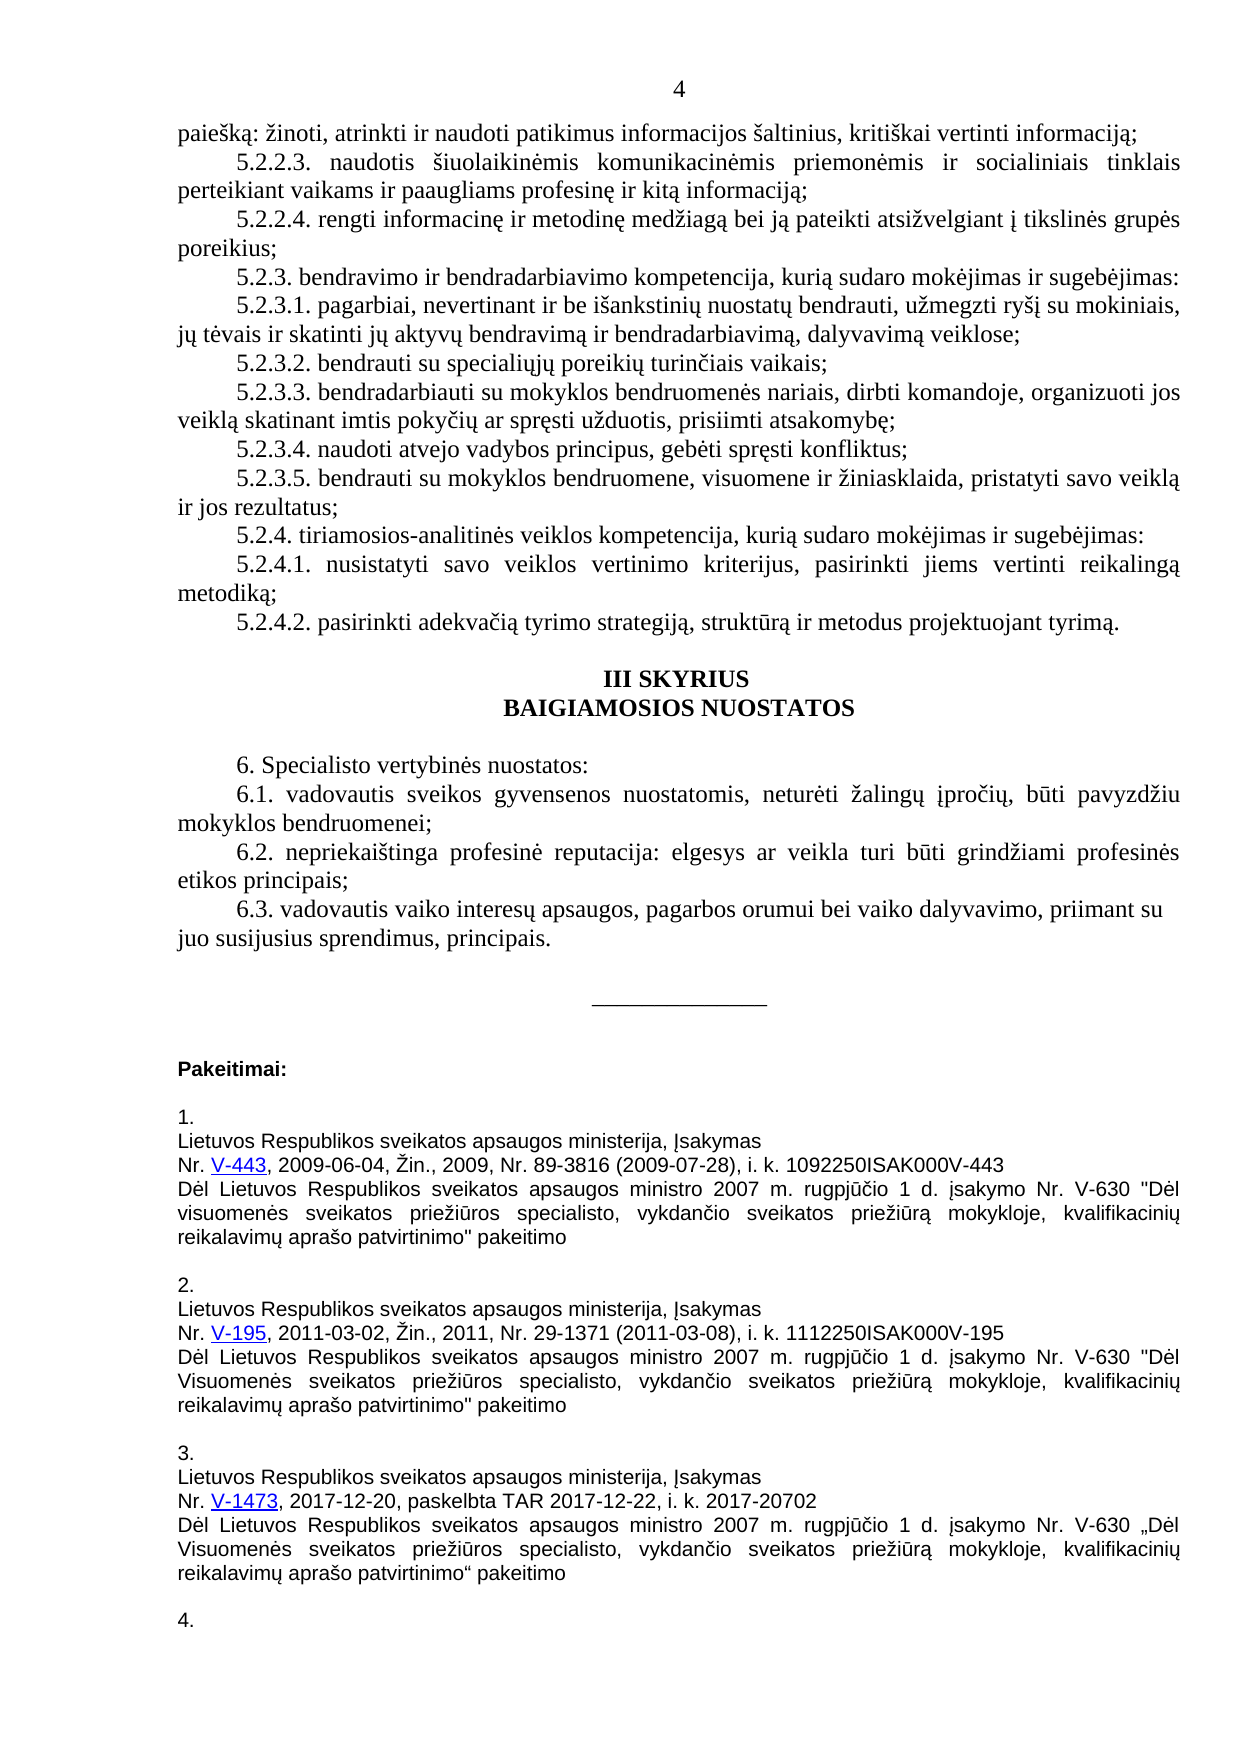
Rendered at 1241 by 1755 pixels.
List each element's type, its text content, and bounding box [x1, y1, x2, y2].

text Dėl Lietuvos Respublikos sveikatos apsaugos ministro 2007 m. rugpjūčio 1 d. įsakymo Nr. V-630 "Dėl visuomenės sveikatos priežiūros specialisto, vykdančio sveikatos priežiūrą mokykloje, kvalifikacinių reikalavimų aprašo patvirtinimo" pakeitimo [177, 1177, 1181, 1249]
text 5.2.4.2. pasirinkti adekvačią tyrimo strategiją, struktūrą ir metodus projektuojant tyrimą. [177, 607, 1181, 636]
text 5.2.3.5. bendrauti su mokyklos bendruomene, visuomene ir žiniasklaida, pristatyti savo veiklą ir jos rezultatus; [177, 463, 1181, 521]
text 5.2.4. tiriamosios-analitinės veiklos kompetencija, kurią sudaro mokėjimas ir sugebėjimas: [177, 521, 1181, 549]
text 5.2.3.1. pagarbiai, nevertinant ir be išankstinių nuostatų bendrauti, užmegzti ryšį su mokiniais, jų tėvais ir skatinti jų aktyvų bendravimą ir bendradarbiavimą, dalyvavimą veiklose; [177, 291, 1181, 348]
text Lietuvos Respublikos sveikatos apsaugos ministerija, Įsakymas [177, 1464, 1181, 1488]
text 6.1. vadovautis sveikos gyvensenos nuostatomis, neturėti žalingų įpročių, būti pavyzdžiu mokyklos bendruomenei; [177, 779, 1181, 837]
text 2. [177, 1273, 1181, 1297]
text III SKYRIUS [177, 664, 1181, 693]
text Lietuvos Respublikos sveikatos apsaugos ministerija, Įsakymas [177, 1129, 1181, 1153]
text 4. [177, 1608, 1181, 1632]
text Pakeitimai: [177, 1057, 1181, 1081]
text Nr. V-443, 2009-06-04, Žin., 2009, Nr. 89-3816 (2009-07-28), i. k. 1092250ISAK000V-443 [177, 1153, 1181, 1177]
text 5.2.3.3. bendradarbiauti su mokyklos bendruomenės nariais, dirbti komandoje, organizuoti jos veiklą skatinant imtis pokyčių ar spręsti užduotis, prisiimti atsakomybę; [177, 377, 1181, 434]
text Lietuvos Respublikos sveikatos apsaugos ministerija, Įsakymas [177, 1297, 1181, 1321]
text 5.2.4.1. nusistatyti savo veiklos vertinimo kriterijus, pasirinkti jiems vertinti reikalingą metodiką; [177, 549, 1181, 607]
text 6. Specialisto vertybinės nuostatos: [177, 751, 1181, 779]
text paiešką: žinoti, atrinkti ir naudoti patikimus informacijos šaltinius, kritiškai vertinti informaciją; [177, 118, 1181, 147]
text 5.2.3. bendravimo ir bendradarbiavimo kompetencija, kurią sudaro mokėjimas ir sugebėjimas: [177, 262, 1181, 291]
text Dėl Lietuvos Respublikos sveikatos apsaugos ministro 2007 m. rugpjūčio 1 d. įsakymo Nr. V-630 "Dėl Visuomenės sveikatos priežiūros specialisto, vykdančio sveikatos priežiūrą mokykloje, kvalifikacinių reikalavimų aprašo patvirtinimo" pakeitimo [177, 1345, 1181, 1417]
text Nr. V-195, 2011-03-02, Žin., 2011, Nr. 29-1371 (2011-03-08), i. k. 1112250ISAK000V-195 [177, 1321, 1181, 1345]
text ______________ [177, 981, 1181, 1009]
text 1. [177, 1105, 1181, 1129]
text Dėl Lietuvos Respublikos sveikatos apsaugos ministro 2007 m. rugpjūčio 1 d. įsakymo Nr. V-630 „Dėl Visuomenės sveikatos priežiūros specialisto, vykdančio sveikatos priežiūrą mokykloje, kvalifikacinių reikalavimų aprašo patvirtinimo“ pakeitimo [177, 1512, 1181, 1584]
text 3. [177, 1441, 1181, 1464]
text 5.2.3.4. naudoti atvejo vadybos principus, gebėti spręsti konfliktus; [177, 434, 1181, 463]
text 5.2.2.4. rengti informacinę ir metodinę medžiagą bei ją pateikti atsižvelgiant į tikslinės grupės poreikius; [177, 204, 1181, 262]
text 5.2.3.2. bendrauti su specialiųjų poreikių turinčiais vaikais; [177, 348, 1181, 377]
text 6.2. nepriekaištinga profesinė reputacija: elgesys ar veikla turi būti grindžiami profesinės etikos principais; [177, 837, 1181, 894]
text 5.2.2.3. naudotis šiuolaikinėmis komunikacinėmis priemonėmis ir socialiniais tinklais perteikiant vaikams ir paaugliams profesinę ir kitą informaciją; [177, 147, 1181, 204]
text BAIGIAMOSIOS NUOSTATOS [177, 693, 1181, 722]
text 6.3. vadovautis vaiko interesų apsaugos, pagarbos orumui bei vaiko dalyvavimo, priimant su juo susijusius sprendimus, principais. [177, 894, 1181, 952]
text Nr. V-1473, 2017-12-20, paskelbta TAR 2017-12-22, i. k. 2017-20702 [177, 1488, 1181, 1512]
